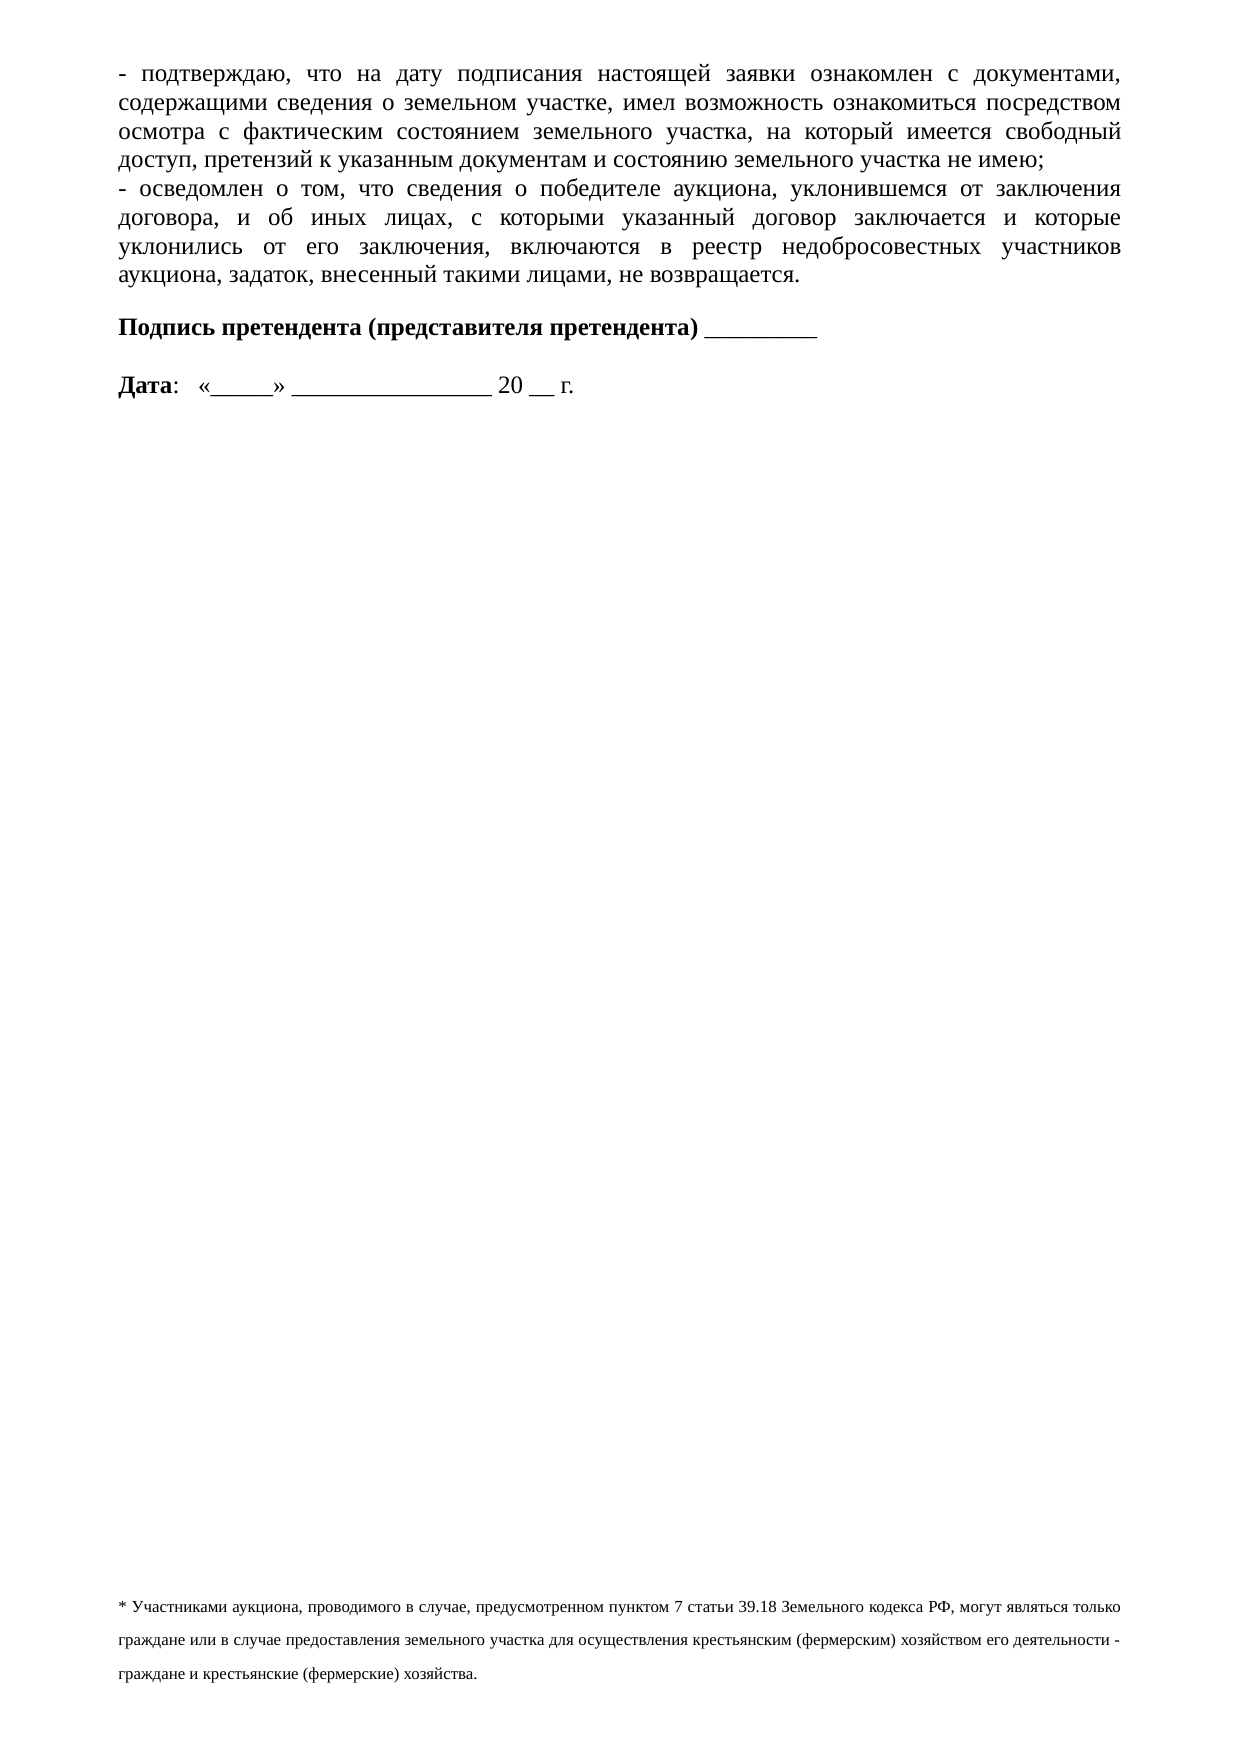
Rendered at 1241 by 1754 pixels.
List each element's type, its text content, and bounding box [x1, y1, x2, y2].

text - подтверждаю, что на дату подписания настоящей заявки ознакомлен с документами, содержащими сведения о земельном участке, имел возможность ознакомиться посредством осмотра с фактическим состоянием земельного участка, на который имеется свободный доступ, претензий к указанным документам и состоянию земельного участка не имею; [118, 58, 1122, 173]
text * Участниками аукциона, проводимого в случае, предусмотренном пунктом 7 статьи 39.18 Земельного кодекса РФ, могут являться только граждане или в случае предоставления земельного участка для осуществления крестьянским (фермерским) хозяйством его деятельности - граждане и крестьянские (фермерские) хозяйства. [118, 1597, 1122, 1697]
text - осведомлен о том, что сведения о победителе аукциона, уклонившемся от заключения договора, и об иных лицах, с которыми указанный договор заключается и которые уклонились от его заключения, включаются в реестр недобросовестных участников аукциона, задаток, внесенный такими лицами, не возвращается. [118, 173, 1122, 288]
text Подпись претендента (представителя претендента) _________ [118, 312, 1122, 341]
text Дата: «_____» ________________ 20 __ г. [118, 370, 1122, 398]
